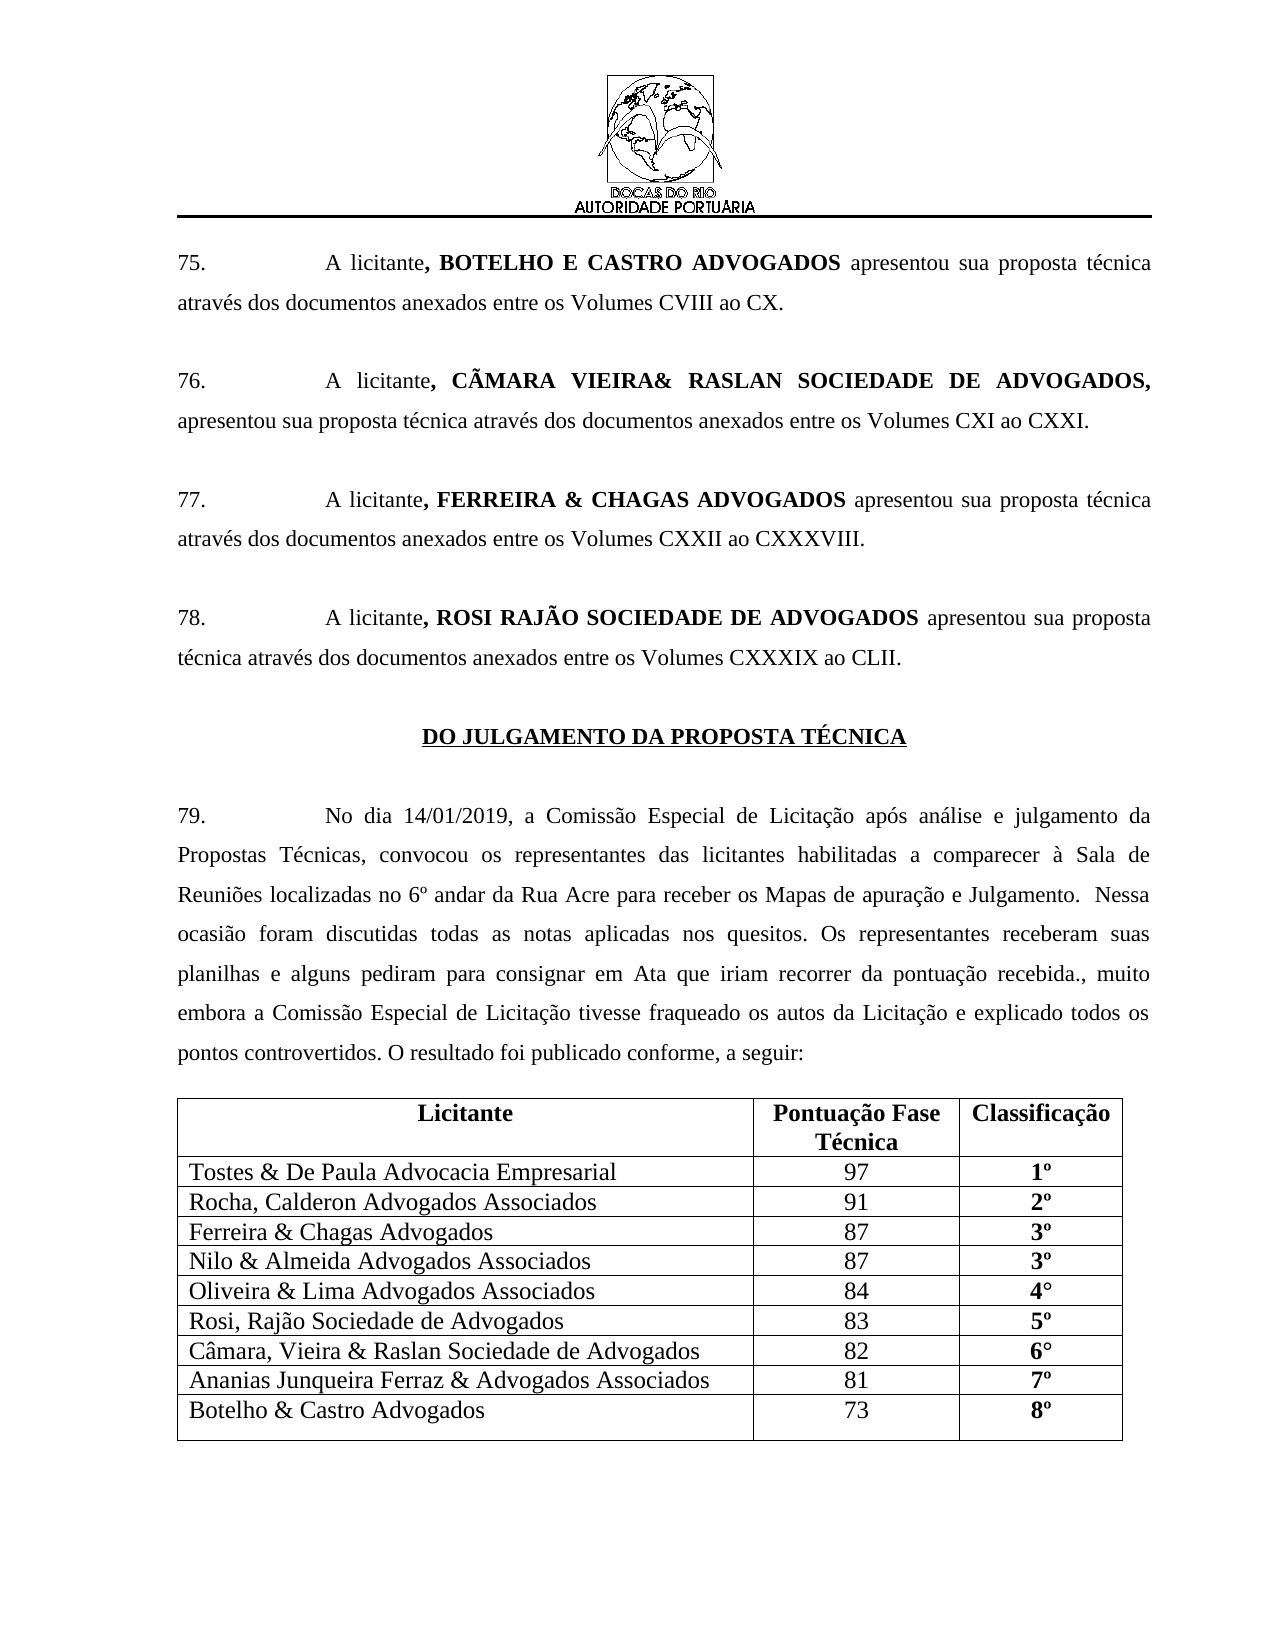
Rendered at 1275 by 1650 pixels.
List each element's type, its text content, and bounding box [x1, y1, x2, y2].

table_cell 84 [754, 1276, 959, 1305]
text 75. A licitante, BOTELHO E CASTRO ADVOGADOS apresentou sua proposta técnica através dos documentos anexados entre os Volumes CVIII ao CX. [177, 249, 1152, 315]
table_cell 3º [960, 1246, 1122, 1275]
table_cell 1º [960, 1157, 1122, 1186]
picture [574, 75, 755, 213]
table_cell Rosi, Rajão Sociedade de Advogados [178, 1306, 753, 1335]
table_cell 87 [754, 1217, 959, 1245]
table_header Classificação [960, 1099, 1122, 1156]
table_cell 82 [754, 1336, 959, 1364]
table_cell 4° [960, 1276, 1122, 1305]
text 77. A licitante, FERREIRA & CHAGAS ADVOGADOS apresentou sua proposta técnica através dos documentos anexados entre os Volumes CXXII ao CXXXVIII. [177, 486, 1152, 552]
table_cell 87 [754, 1246, 959, 1275]
text DO JULGAMENTO DA PROPOSTA TÉCNICA [177, 723, 1152, 749]
table_header Pontuação Fase Técnica [754, 1099, 959, 1156]
table_cell Ananias Junqueira Ferraz & Advogados Associados [178, 1366, 753, 1394]
table_cell Nilo & Almeida Advogados Associados [178, 1246, 753, 1275]
table_cell 73 [754, 1395, 959, 1439]
table_cell 8º [960, 1395, 1122, 1439]
table_cell 2º [960, 1187, 1122, 1216]
table_cell Rocha, Calderon Advogados Associados [178, 1187, 753, 1216]
table_cell Oliveira & Lima Advogados Associados [178, 1276, 753, 1305]
table_cell 5º [960, 1306, 1122, 1335]
table_cell 91 [754, 1187, 959, 1216]
text 76. A licitante, CÃMARA VIEIRA& RASLAN SOCIEDADE DE ADVOGADOS, apresentou sua proposta técnica através dos documentos anexados entre os Volumes CXI ao CXXI. [177, 368, 1152, 433]
table_cell 81 [754, 1366, 959, 1394]
text 78. A licitante, ROSI RAJÃO SOCIEDADE DE ADVOGADOS apresentou sua proposta técnica através dos documentos anexados entre os Volumes CXXXIX ao CLII. [177, 604, 1152, 670]
table_cell Ferreira & Chagas Advogados [178, 1217, 753, 1245]
table_cell 7º [960, 1366, 1122, 1394]
table_cell Botelho & Castro Advogados [178, 1395, 753, 1439]
table_header Licitante [178, 1099, 753, 1156]
table_cell 97 [754, 1157, 959, 1186]
text 79. No dia 14/01/2019, a Comissão Especial de Licitação após análise e julgamento da Propostas Técnicas, convocou os representantes das licitantes habilitadas a comparecer à Sala de Reuniões localizadas no 6º andar da Rua Acre para receber os Mapas de apuração e Julgamento. Nessa ocasião foram discutidas todas as notas aplicadas nos quesitos. Os representantes receberam suas planilhas e alguns pediram para consignar em Ata que iriam recorrer da pontuação recebida., muito embora a Comissão Especial de Licitação tivesse fraqueado os autos da Licitação e explicado todos os pontos controvertidos. O resultado foi publicado conforme, a seguir: [177, 802, 1152, 1065]
table_cell Câmara, Vieira & Raslan Sociedade de Advogados [178, 1336, 753, 1364]
table_cell 6° [960, 1336, 1122, 1364]
table_cell Tostes & De Paula Advocacia Empresarial [178, 1157, 753, 1186]
table_cell 3º [960, 1217, 1122, 1245]
table_cell 83 [754, 1306, 959, 1335]
